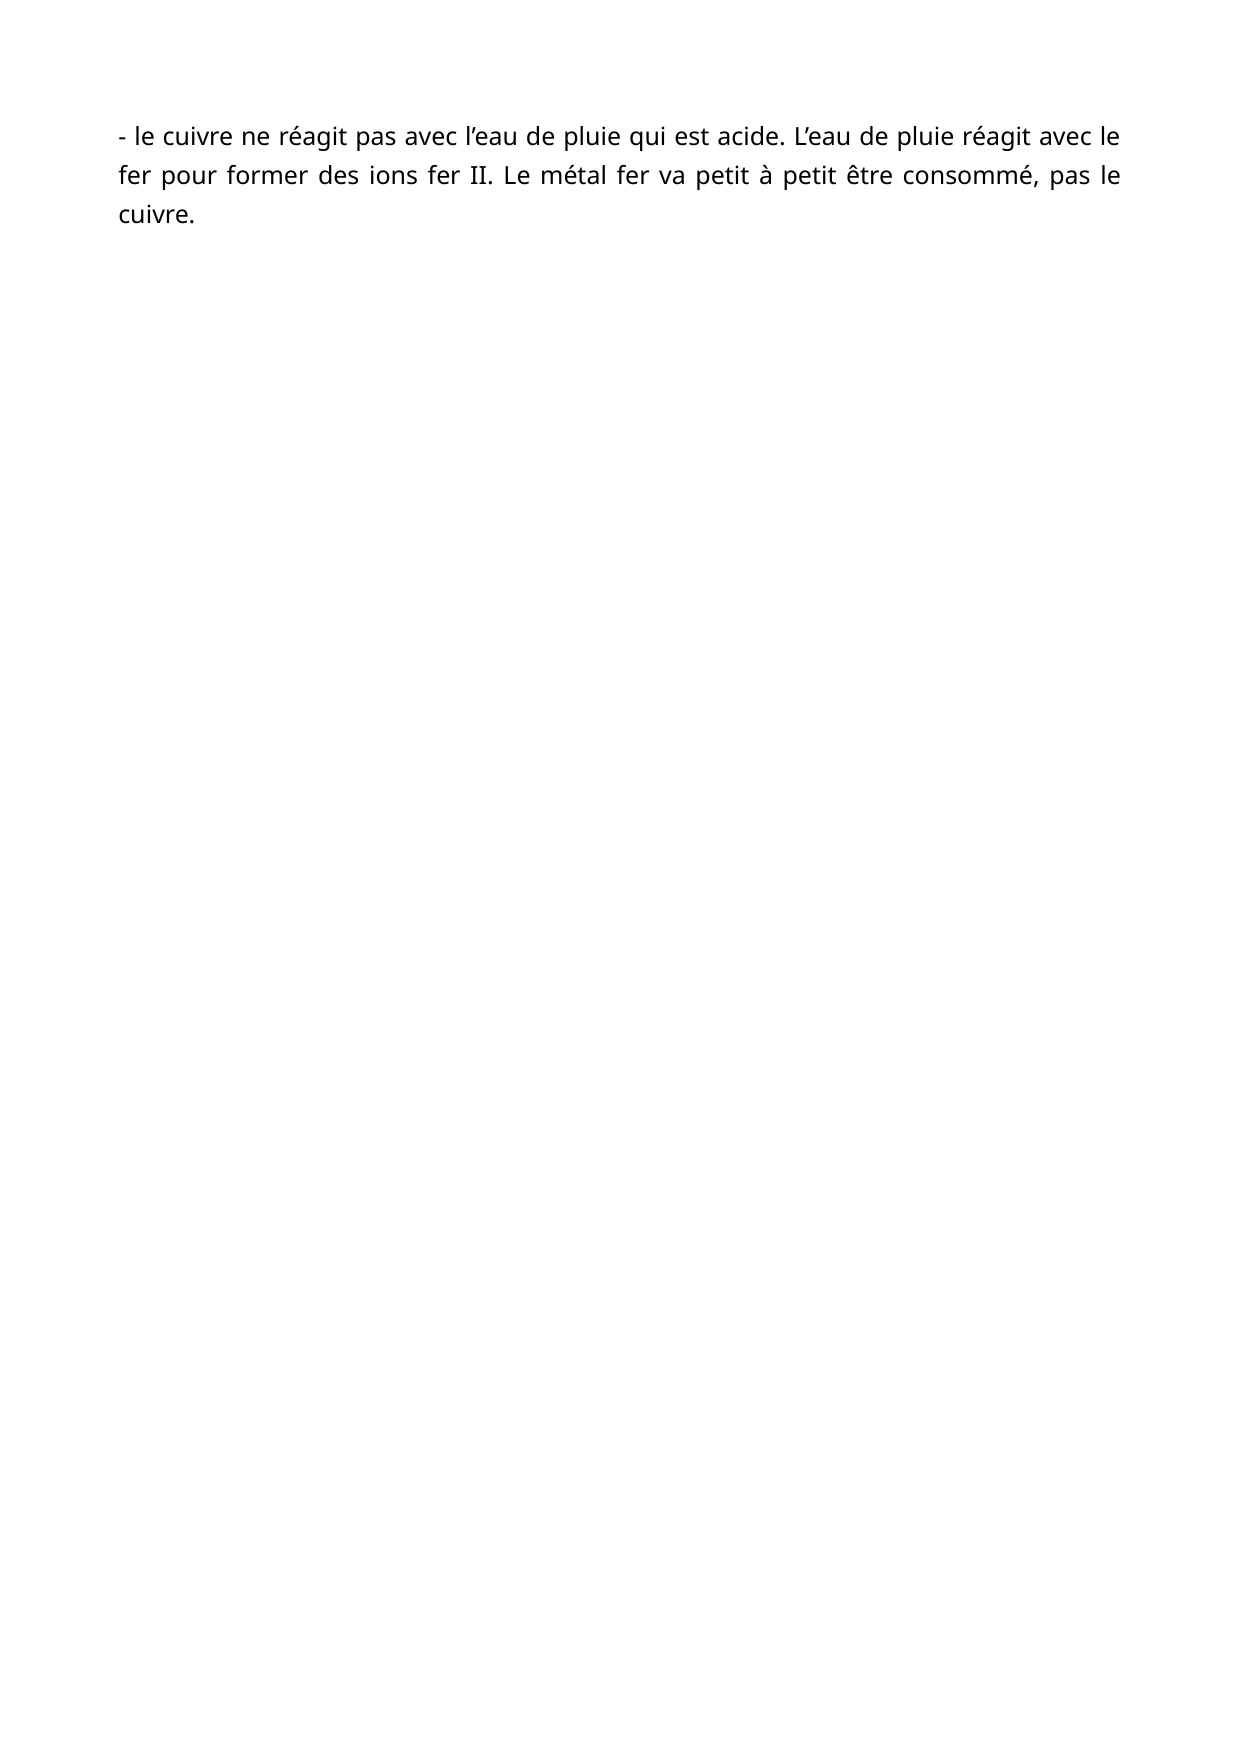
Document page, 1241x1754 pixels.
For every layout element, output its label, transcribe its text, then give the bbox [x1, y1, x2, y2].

text - le cuivre ne réagit pas avec l’eau de pluie qui est acide. L’eau de pluie réagit avec le fer pour former des ions fer II. Le métal fer va petit à petit être consommé, pas le cuivre. [118, 118, 1122, 231]
